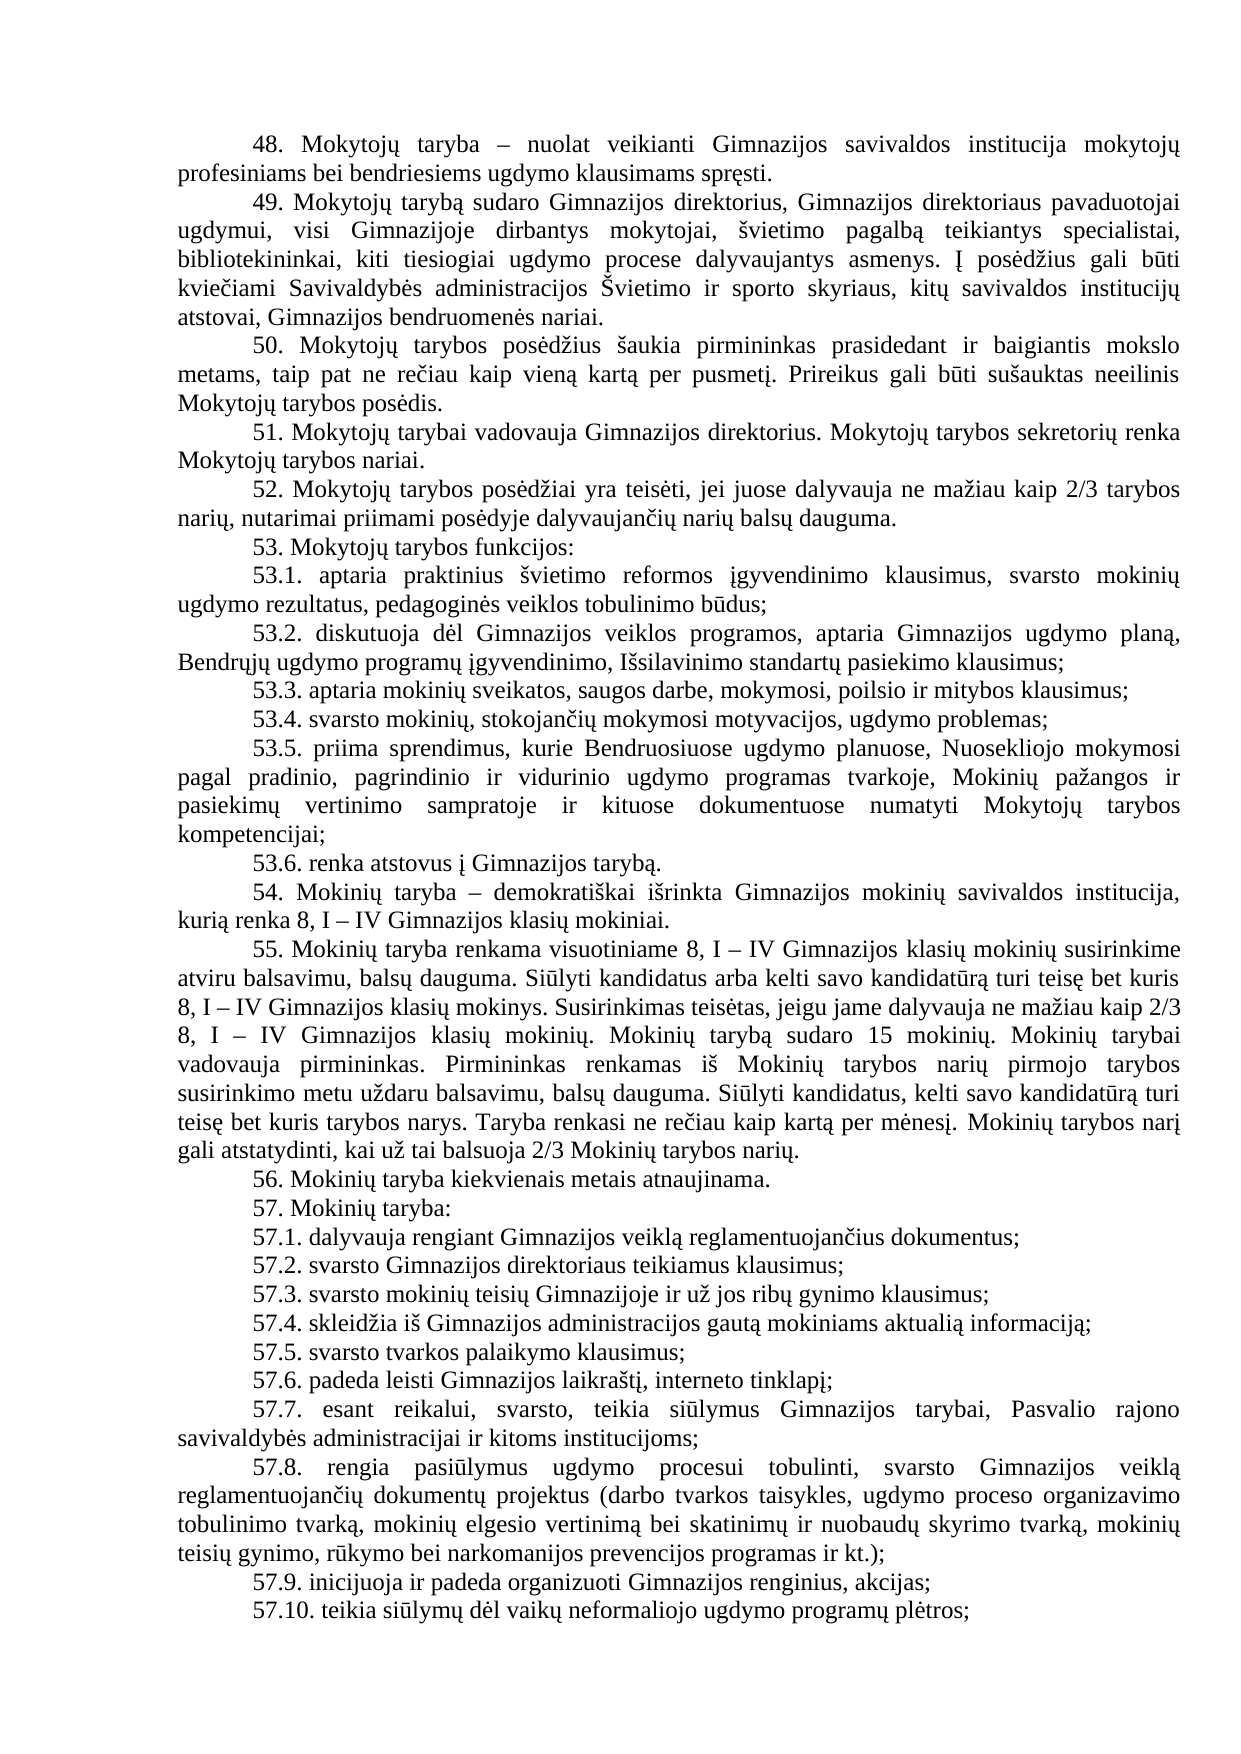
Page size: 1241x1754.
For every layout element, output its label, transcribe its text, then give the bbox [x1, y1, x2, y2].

text 57.3. svarsto mokinių teisių Gimnazijoje ir už jos ribų gynimo klausimus; [177, 1279, 1181, 1308]
text 53. Mokytojų tarybos funkcijos: [177, 532, 1181, 560]
text 51. Mokytojų tarybai vadovauja Gimnazijos direktorius. Mokytojų tarybos sekretorių renka Mokytojų tarybos nariai. [177, 417, 1181, 474]
text 57.9. inicijuoja ir padeda organizuoti Gimnazijos renginius, akcijas; [177, 1567, 1181, 1595]
text 57.8. rengia pasiūlymus ugdymo procesui tobulinti, svarsto Gimnazijos veiklą reglamentuojančių dokumentų projektus (darbo tvarkos taisykles, ugdymo proceso organizavimo tobulinimo tvarką, mokinių elgesio vertinimą bei skatinimų ir nuobaudų skyrimo tvarką, mokinių teisių gynimo, rūkymo bei narkomanijos prevencijos programas ir kt.); [177, 1452, 1181, 1567]
text 55. Mokinių taryba renkama visuotiniame 8, I – IV Gimnazijos klasių mokinių susirinkime atviru balsavimu, balsų dauguma. Siūlyti kandidatus arba kelti savo kandidatūrą turi teisę bet kuris 8, I – IV Gimnazijos klasių mokinys. Susirinkimas teisėtas, jeigu jame dalyvauja ne mažiau kaip 2/3 8, I – IV Gimnazijos klasių mokinių. Mokinių tarybą sudaro 15 mokinių. Mokinių tarybai vadovauja pirmininkas. Pirmininkas renkamas iš Mokinių tarybos narių pirmojo tarybos susirinkimo metu uždaru balsavimu, balsų dauguma. Siūlyti kandidatus, kelti savo kandidatūrą turi teisę bet kuris tarybos narys. Taryba renkasi ne rečiau kaip kartą per mėnesį. Mokinių tarybos narį gali atstatydinti, kai už tai balsuoja 2/3 Mokinių tarybos narių. [177, 934, 1181, 1164]
text 57.4. skleidžia iš Gimnazijos administracijos gautą mokiniams aktualią informaciją; [177, 1308, 1181, 1337]
text 50. Mokytojų tarybos posėdžius šaukia pirmininkas prasidedant ir baigiantis mokslo metams, taip pat ne rečiau kaip vieną kartą per pusmetį. Prireikus gali būti sušauktas neeilinis Mokytojų tarybos posėdis. [177, 330, 1181, 417]
text 53.5. priima sprendimus, kurie Bendruosiuose ugdymo planuose, Nuosekliojo mokymosi pagal pradinio, pagrindinio ir vidurinio ugdymo programas tvarkoje, Mokinių pažangos ir pasiekimų vertinimo sampratoje ir kituose dokumentuose numatyti Mokytojų tarybos kompetencijai; [177, 733, 1181, 848]
text 57.7. esant reikalui, svarsto, teikia siūlymus Gimnazijos tarybai, Pasvalio rajono savivaldybės administracijai ir kitoms institucijoms; [177, 1394, 1181, 1452]
text 53.2. diskutuoja dėl Gimnazijos veiklos programos, aptaria Gimnazijos ugdymo planą, Bendrųjų ugdymo programų įgyvendinimo, Išsilavinimo standartų pasiekimo klausimus; [177, 618, 1181, 675]
text 57. Mokinių taryba: [177, 1193, 1181, 1222]
text 53.4. svarsto mokinių, stokojančių mokymosi motyvacijos, ugdymo problemas; [177, 704, 1181, 733]
text 57.2. svarsto Gimnazijos direktoriaus teikiamus klausimus; [177, 1250, 1181, 1279]
text 57.10. teikia siūlymų dėl vaikų neformaliojo ugdymo programų plėtros; [177, 1595, 1181, 1624]
text 56. Mokinių taryba kiekvienais metais atnaujinama. [177, 1164, 1181, 1193]
text 57.6. padeda leisti Gimnazijos laikraštį, interneto tinklapį; [177, 1365, 1181, 1394]
text 54. Mokinių taryba – demokratiškai išrinkta Gimnazijos mokinių savivaldos institucija, kurią renka 8, I – IV Gimnazijos klasių mokiniai. [177, 877, 1181, 934]
text 53.1. aptaria praktinius švietimo reformos įgyvendinimo klausimus, svarsto mokinių ugdymo rezultatus, pedagoginės veiklos tobulinimo būdus; [177, 560, 1181, 618]
text 53.3. aptaria mokinių sveikatos, saugos darbe, mokymosi, poilsio ir mitybos klausimus; [177, 675, 1181, 704]
text 53.6. renka atstovus į Gimnazijos tarybą. [177, 848, 1181, 877]
text 49. Mokytojų tarybą sudaro Gimnazijos direktorius, Gimnazijos direktoriaus pavaduotojai ugdymui, visi Gimnazijoje dirbantys mokytojai, švietimo pagalbą teikiantys specialistai, bibliotekininkai, kiti tiesiogiai ugdymo procese dalyvaujantys asmenys. Į posėdžius gali būti kviečiami Savivaldybės administracijos Švietimo ir sporto skyriaus, kitų savivaldos institucijų atstovai, Gimnazijos bendruomenės nariai. [177, 187, 1181, 330]
text 52. Mokytojų tarybos posėdžiai yra teisėti, jei juose dalyvauja ne mažiau kaip 2/3 tarybos narių, nutarimai priimami posėdyje dalyvaujančių narių balsų dauguma. [177, 474, 1181, 532]
text 48. Mokytojų taryba – nuolat veikianti Gimnazijos savivaldos institucija mokytojų profesiniams bei bendriesiems ugdymo klausimams spręsti. [177, 129, 1181, 187]
text 57.1. dalyvauja rengiant Gimnazijos veiklą reglamentuojančius dokumentus; [177, 1222, 1181, 1250]
text 57.5. svarsto tvarkos palaikymo klausimus; [177, 1337, 1181, 1365]
